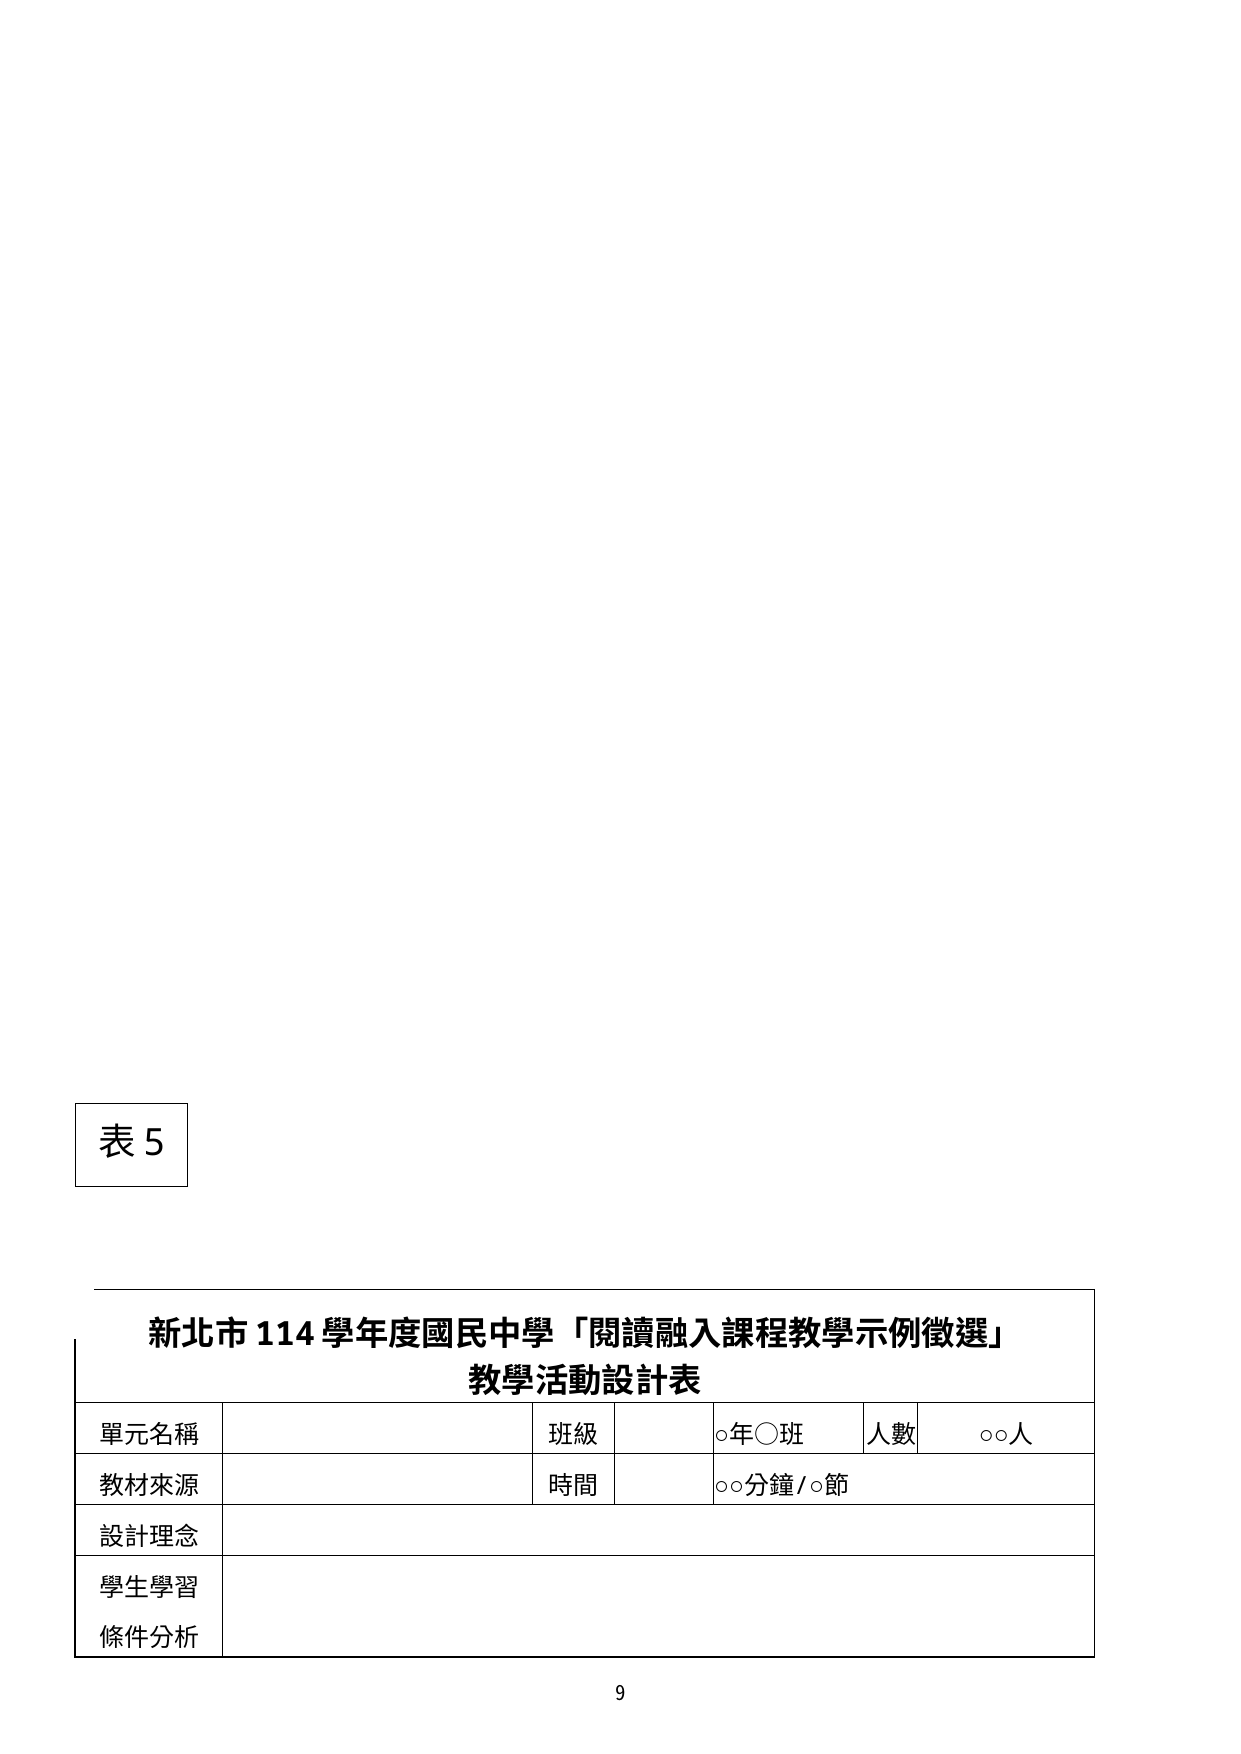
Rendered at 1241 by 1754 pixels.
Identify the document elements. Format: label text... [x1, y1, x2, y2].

table_cell 設計理念 [76, 1505, 222, 1555]
table_cell [223, 1454, 532, 1504]
table_cell [223, 1556, 1094, 1656]
table_cell 教材來源 [76, 1454, 222, 1504]
table_cell 單元名稱 [76, 1403, 222, 1453]
table_cell [615, 1403, 713, 1453]
text 表5 [91, 1112, 172, 1166]
table_cell ○○分鐘/○節 [714, 1454, 1094, 1504]
table_cell 人數 [864, 1403, 917, 1453]
table_cell [223, 1403, 532, 1453]
table_cell 時間 [533, 1454, 614, 1504]
table_cell [223, 1505, 1094, 1555]
table_header 新北市114學年度國民中學「閱讀融入課程教學示例徵選」 教學活動設計表 [76, 1290, 1094, 1402]
table_cell ○年○班 [714, 1403, 863, 1453]
table_cell ○○人 [918, 1403, 1094, 1453]
table_cell 學生學習 條件分析 [76, 1556, 222, 1656]
table_cell 班級 [533, 1403, 614, 1453]
table_cell [615, 1454, 713, 1504]
